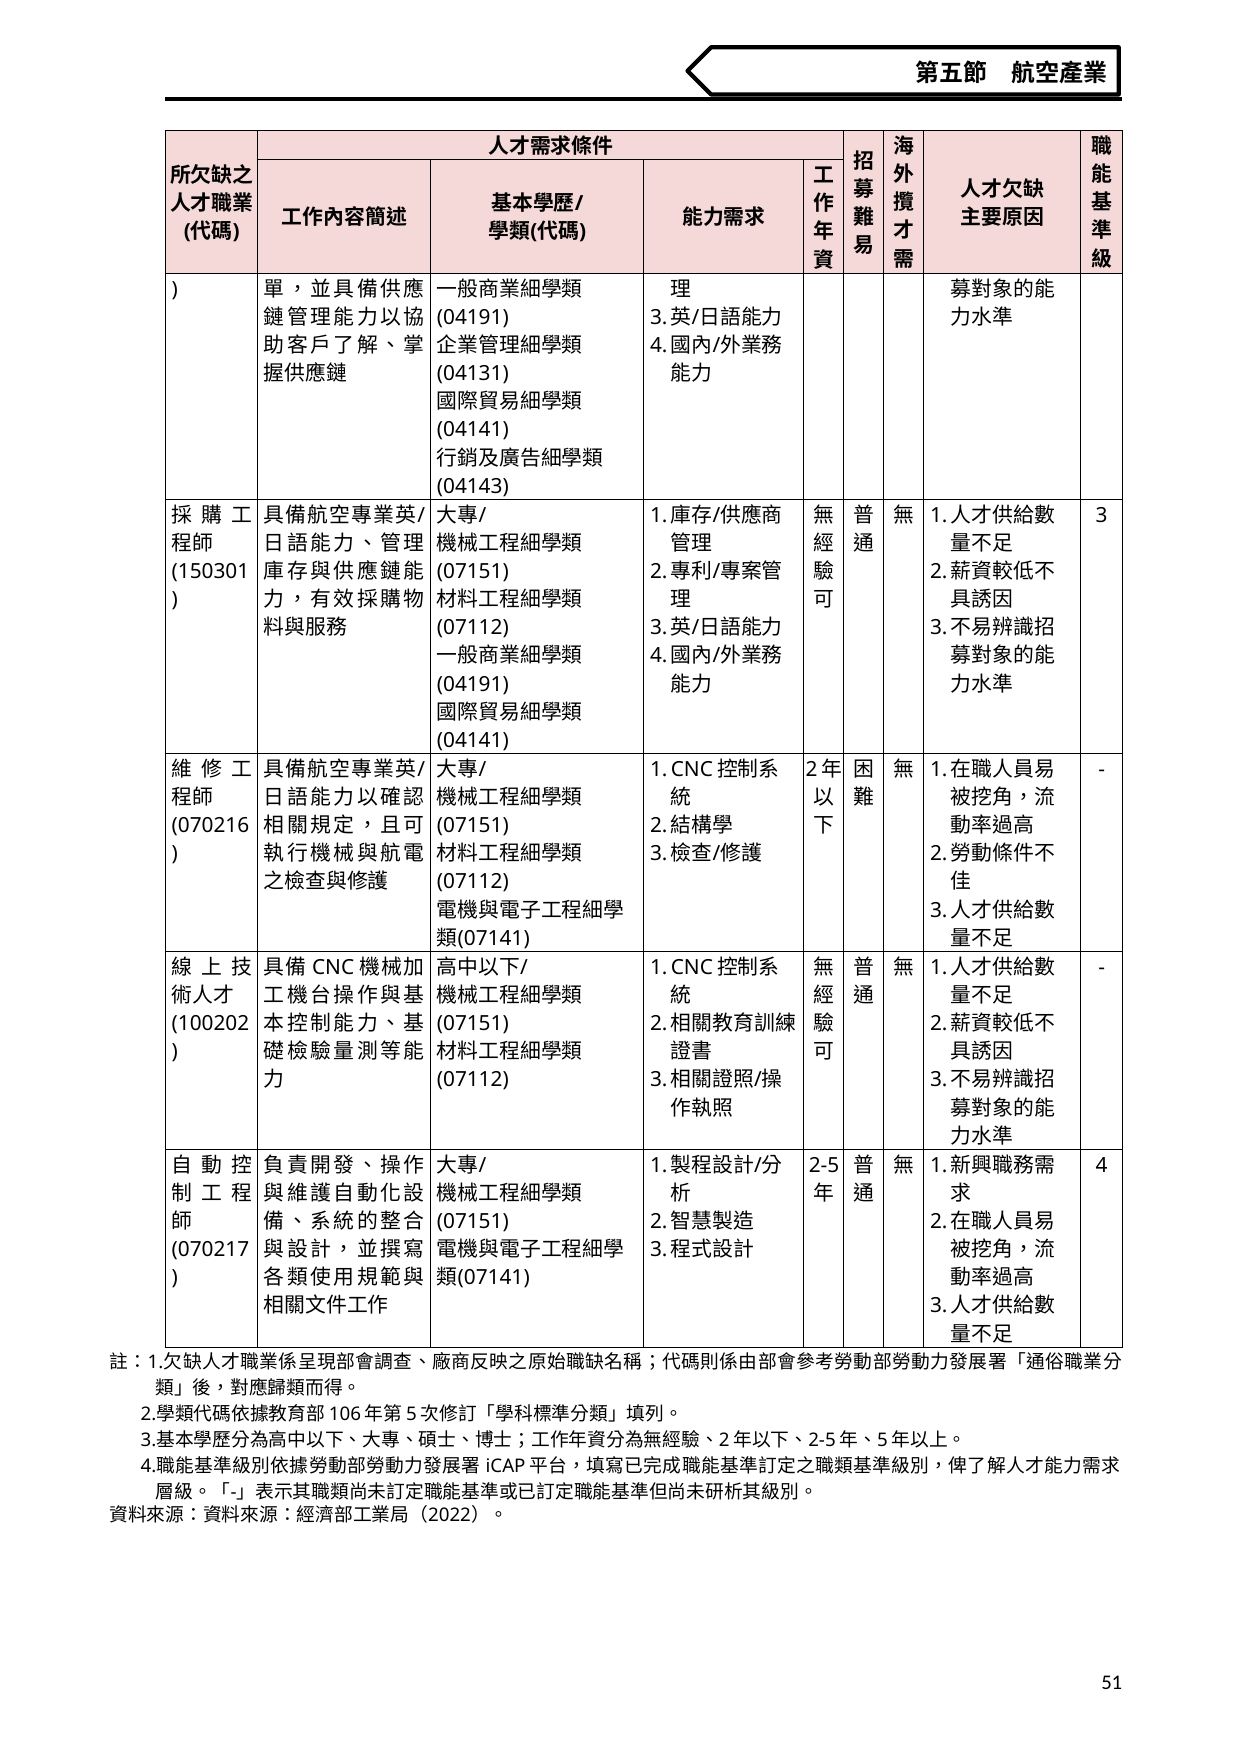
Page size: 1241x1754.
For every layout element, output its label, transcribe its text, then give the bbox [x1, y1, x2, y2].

table_cell 無 [884, 1150, 923, 1347]
table_cell 4 [1081, 1150, 1122, 1347]
table_cell 庫存/供應商管理 專利/專案管理 英/日語能力 國內/外業務能力 [644, 274, 803, 499]
table_cell 困難 [844, 754, 883, 951]
table_cell 工作 年資 [804, 160, 843, 273]
table_cell 負責開發、操作與維護自動化設備、系統的整合與設計，並撰寫各類使用規範與相關文件工作 [258, 1150, 430, 1347]
table_cell 普通 [844, 952, 883, 1149]
table_cell 無 [884, 500, 923, 753]
table_cell 3 [1081, 500, 1122, 753]
table_cell 具備航空專業英/日語能力、管理庫存與供應鏈能力，有效採購物料與服務 [258, 500, 430, 753]
table_cell 大專/ 機械工程細學類(07151) 電機與電子工程細學類(07141) [431, 1150, 643, 1347]
table_cell CNC控制系統 結構學 檢查/修護 [644, 754, 803, 951]
table_cell CNC控制系統 相關教育訓練證書 相關證照/操作執照 [644, 952, 803, 1149]
table_header 海外攬才需求 [884, 131, 923, 273]
table_cell 人才供給數量不足 薪資較低不具誘因 不易辨識招募對象的能力水準 [924, 952, 1080, 1149]
table_cell 大專/ 機械工程細學類(07151) 材料工程細學類(07112) 一般商業細學類(04191) 國際貿易細學類(04141) [431, 500, 643, 753]
table_cell - [1081, 952, 1122, 1149]
table_cell 無 [884, 952, 923, 1149]
text 4.職能基準級別依據勞動部勞動力發展署iCAP平台，填寫已完成職能基準訂定之職類基準級別，俾了解人才能力需求層級。「-」表示其職類尚未訂定職能基準或已訂定職能基準但尚未研析其級別。 [140, 1452, 1122, 1504]
table_cell 人才供給數量不足 薪資較低不具誘因 不易辨識招募對象的能力水準 [924, 500, 1080, 753]
table_cell 基本學歷/ 學類(代碼) [431, 160, 643, 273]
text 3.基本學歷分為高中以下、大專、碩士、博士；工作年資分為無經驗、2年以下、2-5年、5年以上。 [140, 1426, 1122, 1452]
table_cell [844, 274, 883, 499]
table_cell 2年以下 [804, 754, 843, 951]
table_cell [804, 274, 843, 499]
table_cell 具備航空專業英/日語能力以確認相關規定，且可執行機械與航電之檢查與修護 [258, 754, 430, 951]
table_cell 庫存/供應商管理 專利/專案管理 英/日語能力 國內/外業務能力 [644, 500, 803, 753]
table_header 人才欠缺 主要原因 [924, 131, 1080, 273]
table_cell ) [166, 274, 257, 499]
text 2.學類代碼依據教育部106年第5次修訂「學科標準分類」填列。 [140, 1400, 1122, 1426]
table_cell 普通 [844, 1150, 883, 1347]
table_cell 新興職務需求 在職人員易被挖角，流動率過高 人才供給數量不足 [924, 1150, 1080, 1347]
table_cell 一般商業細學類(04191) 企業管理細學類(04131) 國際貿易細學類(04141) 行銷及廣告細學類(04143) [431, 274, 643, 499]
table_cell - [1081, 754, 1122, 951]
table_cell 線上技術人才 (100202) [166, 952, 257, 1149]
table_cell 維修工程師 (070216) [166, 754, 257, 951]
table_cell 普通 [844, 500, 883, 753]
table_cell 能力需求 [644, 160, 803, 273]
table_cell 工作內容簡述 [258, 160, 430, 273]
table_cell 製程設計/分析 智慧製造 程式設計 [644, 1150, 803, 1347]
table_cell 具備CNC機械加工機台操作與基本控制能力、基礎檢驗量測等能力 [258, 952, 430, 1149]
table_cell 大專/ 機械工程細學類(07151) 材料工程細學類(07112) 電機與電子工程細學類(07141) [431, 754, 643, 951]
table_header 職能基準級別 [1081, 131, 1122, 273]
text 註：1.欠缺人才職業係呈現部會調查、廠商反映之原始職缺名稱；代碼則係由部會參考勞動部勞動力發展署「通俗職業分類」後，對應歸類而得。 [109, 1348, 1122, 1400]
table_header 人才需求條件 [258, 131, 843, 159]
table_header 所欠缺之 人才職業 (代碼) [166, 131, 257, 273]
table_cell 2-5年 [804, 1150, 843, 1347]
table_cell 高中以下/ 機械工程細學類(07151) 材料工程細學類(07112) [431, 952, 643, 1149]
table_cell - [1081, 274, 1122, 499]
table_cell 在職人員易被挖角，流動率過高 勞動條件不佳 人才供給數量不足 [924, 754, 1080, 951]
table_cell 無經驗可 [804, 952, 843, 1149]
table_cell 自動控制工程師 (070217) [166, 1150, 257, 1347]
table_cell 採購工程師 (150301) [166, 500, 257, 753]
table_cell 無 [884, 754, 923, 951]
table_header 招募難易 [844, 131, 883, 273]
table_cell 人才供給數量不足 不易辨識招募對象的能力水準 [924, 274, 1080, 499]
table_cell 無 [884, 274, 923, 499]
text 資料來源：資料來源：經濟部工業局（2022）。 [109, 1504, 1122, 1526]
table_cell 無經驗可 [804, 500, 843, 753]
table_cell 單，並具備供應鏈管理能力以協助客戶了解、掌握供應鏈 [258, 274, 430, 499]
